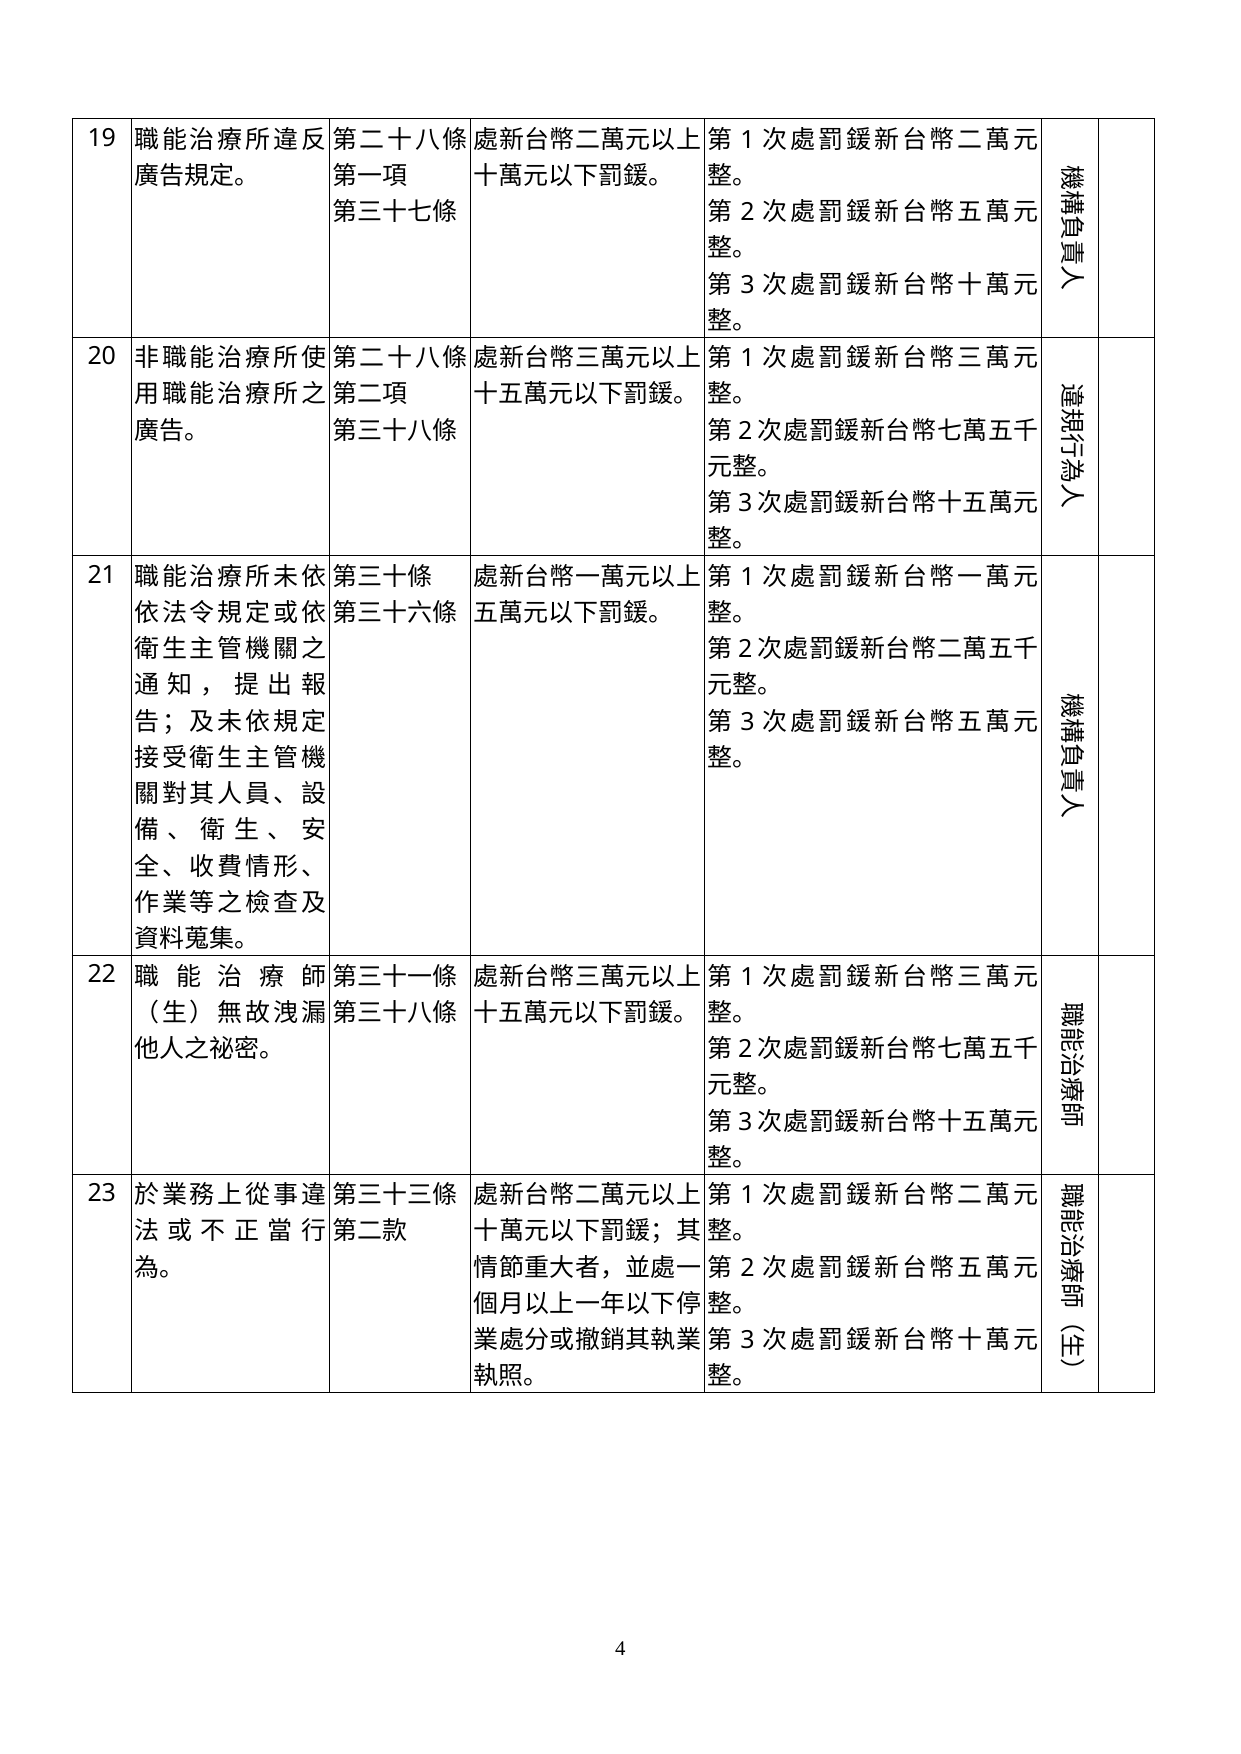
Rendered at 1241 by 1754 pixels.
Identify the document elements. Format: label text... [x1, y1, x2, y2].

table_cell 19 [73, 119, 131, 337]
table_cell 第1次處罰鍰新台幣三萬元整。 第2次處罰鍰新台幣七萬五千元整。 第3次處罰鍰新台幣十五萬元整。 [705, 338, 1041, 555]
table_cell 職能治療師 [1042, 956, 1098, 1173]
table_cell 職能治療師（生）無故洩漏他人之祕密。 [132, 956, 329, 1173]
table_cell 第三十三條第二款 [330, 1175, 470, 1392]
table_cell [1099, 556, 1154, 955]
table_cell 第1次處罰鍰新台幣三萬元整。 第2次處罰鍰新台幣七萬五千元整。 第3次處罰鍰新台幣十五萬元整。 [705, 956, 1041, 1173]
table_cell 處新台幣三萬元以上十五萬元以下罰鍰。 [471, 956, 704, 1173]
table_cell 機構負責人 [1042, 556, 1098, 955]
table_cell 職能治療師（生） [1042, 1175, 1098, 1392]
table_cell 第1次處罰鍰新台幣一萬元整。 第2次處罰鍰新台幣二萬五千元整。 第3次處罰鍰新台幣五萬元整。 [705, 556, 1041, 955]
table_cell 21 [73, 556, 131, 955]
table_cell 第三十條 第三十六條 [330, 556, 470, 955]
table_cell 第二十八條第二項 第三十八條 [330, 338, 470, 555]
table_cell 處新台幣一萬元以上五萬元以下罰鍰。 [471, 556, 704, 955]
table_cell 23 [73, 1175, 131, 1392]
table_cell 22 [73, 956, 131, 1173]
table_cell 第1次處罰鍰新台幣二萬元整。 第2次處罰鍰新台幣五萬元整。 第3次處罰鍰新台幣十萬元整。 [705, 1175, 1041, 1392]
table_cell 於業務上從事違法或不正當行為。 [132, 1175, 329, 1392]
table_cell 職能治療所違反廣告規定。 [132, 119, 329, 337]
table_cell [1099, 338, 1154, 555]
table_cell [1099, 956, 1154, 1173]
table_cell 處新台幣二萬元以上十萬元以下罰鍰。 [471, 119, 704, 337]
table_cell 第二十八條第一項 第三十七條 [330, 119, 470, 337]
table_cell 非職能治療所使用職能治療所之廣告。 [132, 338, 329, 555]
table_cell 職能治療所未依依法令規定或依衛生主管機關之通知，提出報告；及未依規定接受衛生主管機關對其人員、設備、衛生、安全、收費情形、作業等之檢查及資料蒐集。 [132, 556, 329, 955]
table_cell 第1次處罰鍰新台幣二萬元整。 第2次處罰鍰新台幣五萬元整。 第3次處罰鍰新台幣十萬元整。 [705, 119, 1041, 337]
table_cell [1099, 1175, 1154, 1392]
table_cell 20 [73, 338, 131, 555]
table_cell 違規行為人 [1042, 338, 1098, 555]
table_cell [1099, 119, 1154, 337]
table_cell 處新台幣三萬元以上十五萬元以下罰鍰。 [471, 338, 704, 555]
table_cell 第三十一條 第三十八條 [330, 956, 470, 1173]
table_cell 機構負責人 [1042, 119, 1098, 337]
table_cell 處新台幣二萬元以上十萬元以下罰鍰；其情節重大者，並處一個月以上一年以下停業處分或撤銷其執業執照。 [471, 1175, 704, 1392]
